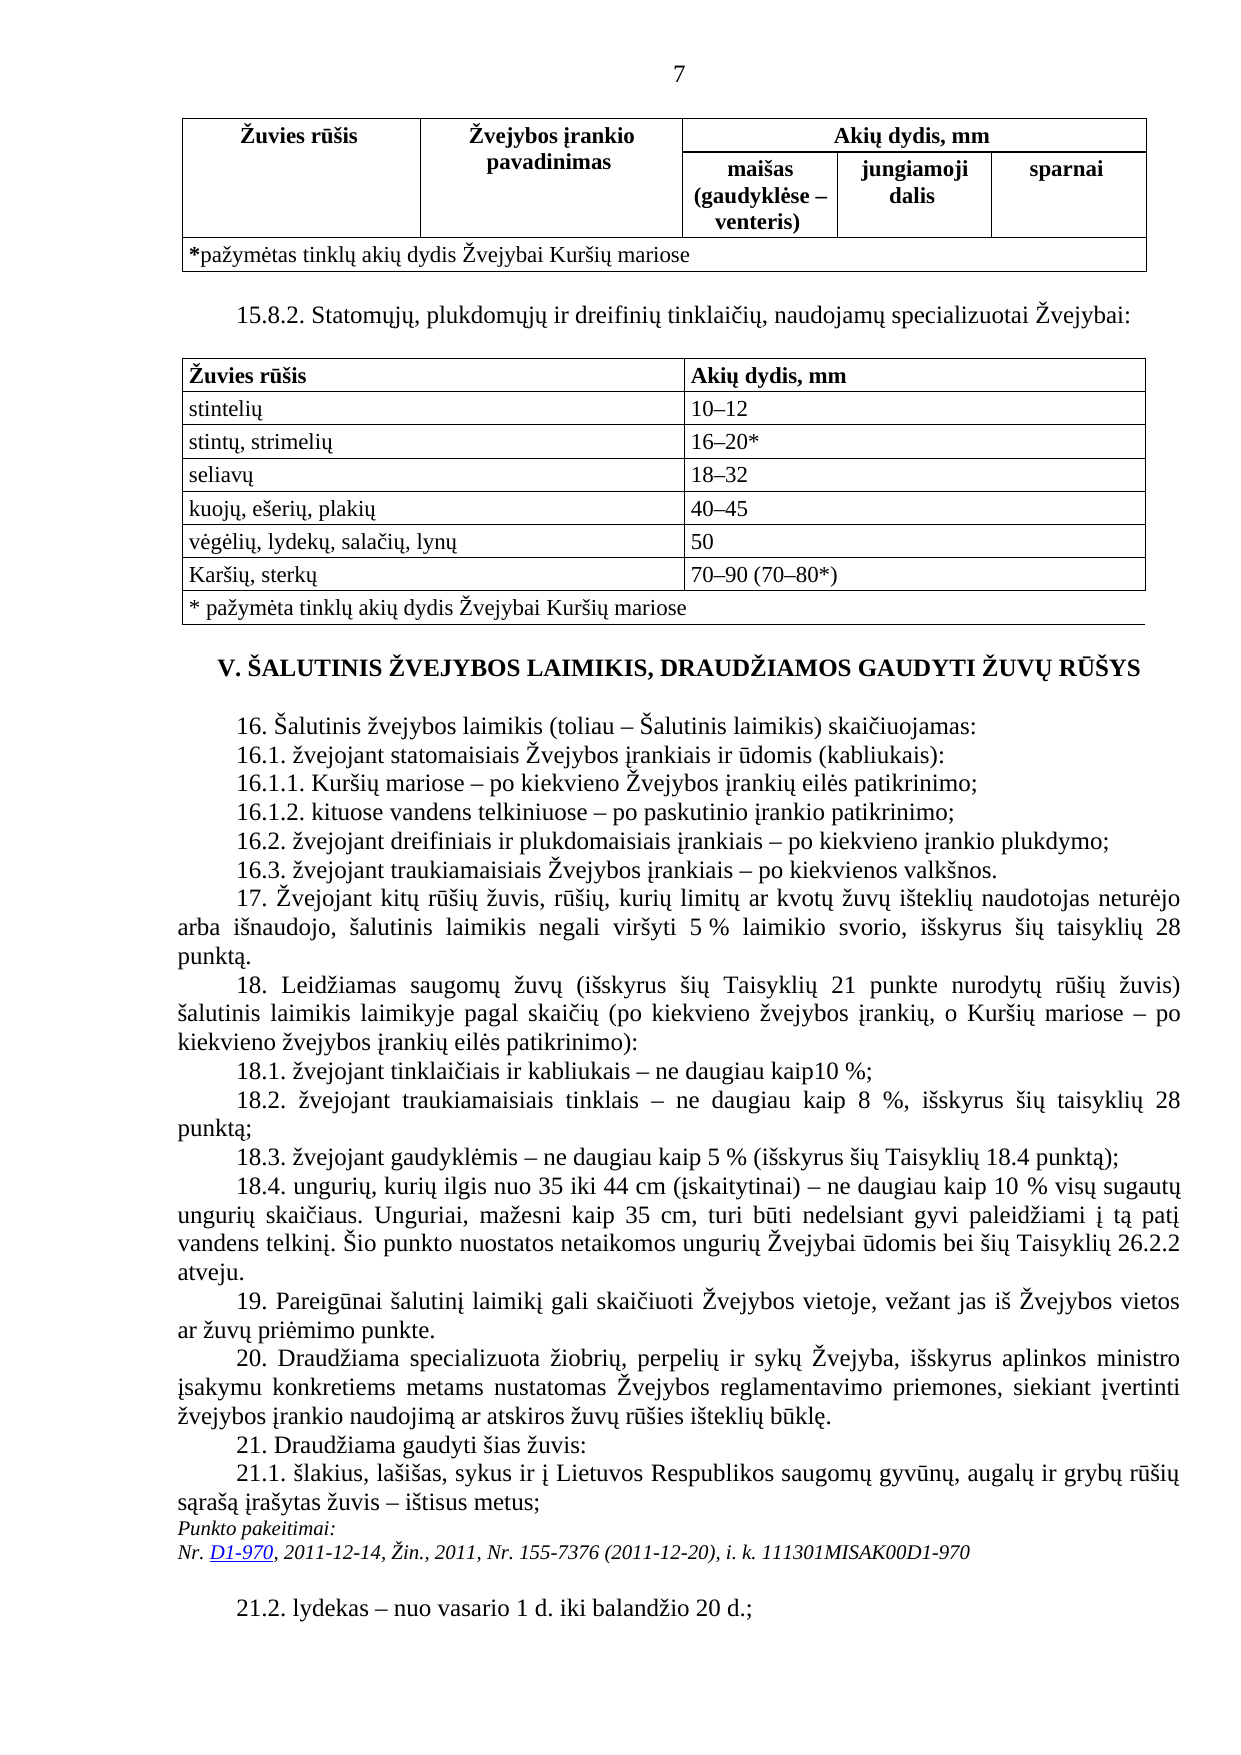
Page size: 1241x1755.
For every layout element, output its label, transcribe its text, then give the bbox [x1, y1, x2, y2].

table_cell vėgėlių, lydekų, salačių, lynų [183, 525, 684, 557]
text 16.1.2. kituose vandens telkiniuose – po paskutinio įrankio patikrinimo; [177, 797, 1181, 826]
text 16.1.1. Kuršių mariose – po kiekvieno Žvejybos įrankių eilės patikrinimo; [177, 768, 1181, 797]
table_cell stintų, strimelių [183, 425, 684, 457]
table_cell *pažymėtas tinklų akių dydis Žvejybai Kuršių mariose [183, 238, 1146, 271]
table_cell maišas (gaudyklėse – venteris) [683, 153, 837, 237]
text Punkto pakeitimai: [177, 1516, 1181, 1540]
text 17. Žvejojant kitų rūšių žuvis, rūšių, kurių limitų ar kvotų žuvų išteklių naudotojas neturėjo arba išnaudojo, šalutinis laimikis negali viršyti 5 % laimikio svorio, išskyrus šių taisyklių 28 punktą. [177, 883, 1181, 970]
table_header Žuvies rūšis [183, 119, 420, 237]
text 20. Draudžiama specializuota žiobrių, perpelių ir sykų Žvejyba, išskyrus aplinkos ministro įsakymu konkretiems metams nustatomas Žvejybos reglamentavimo priemones, siekiant įvertinti žvejybos įrankio naudojimą ar atskiros žuvų rūšies išteklių būklę. [177, 1343, 1181, 1430]
table_header Akių dydis, mm [683, 119, 1146, 151]
text 16.1. žvejojant statomaisiais Žvejybos įrankiais ir ūdomis (kabliukais): [177, 740, 1181, 768]
text 16.3. žvejojant traukiamaisiais Žvejybos įrankiais – po kiekvienos valkšnos. [177, 855, 1181, 883]
text 16.2. žvejojant dreifiniais ir plukdomaisiais įrankiais – po kiekvieno įrankio plukdymo; [177, 826, 1181, 855]
table_cell 10–12 [685, 392, 1145, 424]
text 18. Leidžiamas saugomų žuvų (išskyrus šių Taisyklių 21 punkte nurodytų rūšių žuvis) šalutinis laimikis laimikyje pagal skaičių (po kiekvieno žvejybos įrankių, o Kuršių mariose – po kiekvieno žvejybos įrankių eilės patikrinimo): [177, 970, 1181, 1056]
text 19. Pareigūnai šalutinį laimikį gali skaičiuoti Žvejybos vietoje, vežant jas iš Žvejybos vietos ar žuvų priėmimo punkte. [177, 1286, 1181, 1343]
table_header Žuvies rūšis [183, 359, 684, 391]
table_cell kuojų, ešerių, plakių [183, 492, 684, 524]
text 18.4. ungurių, kurių ilgis nuo 35 iki 44 cm (įskaitytinai) – ne daugiau kaip 10 % visų sugautų ungurių skaičiaus. Unguriai, mažesni kaip 35 cm, turi būti nedelsiant gyvi paleidžiami į tą patį vandens telkinį. Šio punkto nuostatos netaikomos ungurių Žvejybai ūdomis bei šių Taisyklių 26.2.2 atveju. [177, 1171, 1181, 1286]
table_cell 50 [685, 525, 1145, 557]
text 21.2. lydekas – nuo vasario 1 d. iki balandžio 20 d.; [177, 1593, 1181, 1622]
table_cell 18–32 [685, 459, 1145, 491]
text 18.1. žvejojant tinklaičiais ir kabliukais – ne daugiau kaip10 %; [177, 1056, 1181, 1085]
table_cell stintelių [183, 392, 684, 424]
table_cell 40–45 [685, 492, 1145, 524]
table_cell 16–20* [685, 425, 1145, 457]
text V. ŠALUTINIS ŽVEJYBOS LAIMIKIS, DRAUDŽIAMOS GAUDYTI ŽUVŲ RŪŠYS [177, 653, 1181, 682]
table_cell sparnai [992, 153, 1146, 237]
text Nr. D1-970, 2011-12-14, Žin., 2011, Nr. 155-7376 (2011-12-20), i. k. 111301MISAK00D1-970 [177, 1540, 1181, 1564]
table_header Akių dydis, mm [685, 359, 1145, 391]
text 18.2. žvejojant traukiamaisiais tinklais – ne daugiau kaip 8 %, išskyrus šių taisyklių 28 punktą; [177, 1085, 1181, 1142]
table_cell jungiamoji dalis [838, 153, 991, 237]
table_cell seliavų [183, 459, 684, 491]
table_cell Karšių, sterkų [183, 558, 684, 590]
table_header Žvejybos įrankio pavadinimas [421, 119, 682, 237]
table_cell 70–90 (70–80*) [685, 558, 1145, 590]
text 21.1. šlakius, lašišas, sykus ir į Lietuvos Respublikos saugomų gyvūnų, augalų ir grybų rūšių sąrašą įrašytas žuvis – ištisus metus; [177, 1458, 1181, 1516]
table_cell * pažymėta tinklų akių dydis Žvejybai Kuršių mariose [183, 591, 1145, 624]
text 16. Šalutinis žvejybos laimikis (toliau – Šalutinis laimikis) skaičiuojamas: [177, 711, 1181, 740]
text 15.8.2. Statomųjų, plukdomųjų ir dreifinių tinklaičių, naudojamų specializuotai Žvejybai: [177, 300, 1181, 329]
text 21. Draudžiama gaudyti šias žuvis: [177, 1430, 1181, 1458]
text 18.3. žvejojant gaudyklėmis – ne daugiau kaip 5 % (išskyrus šių Taisyklių 18.4 punktą); [177, 1142, 1181, 1171]
